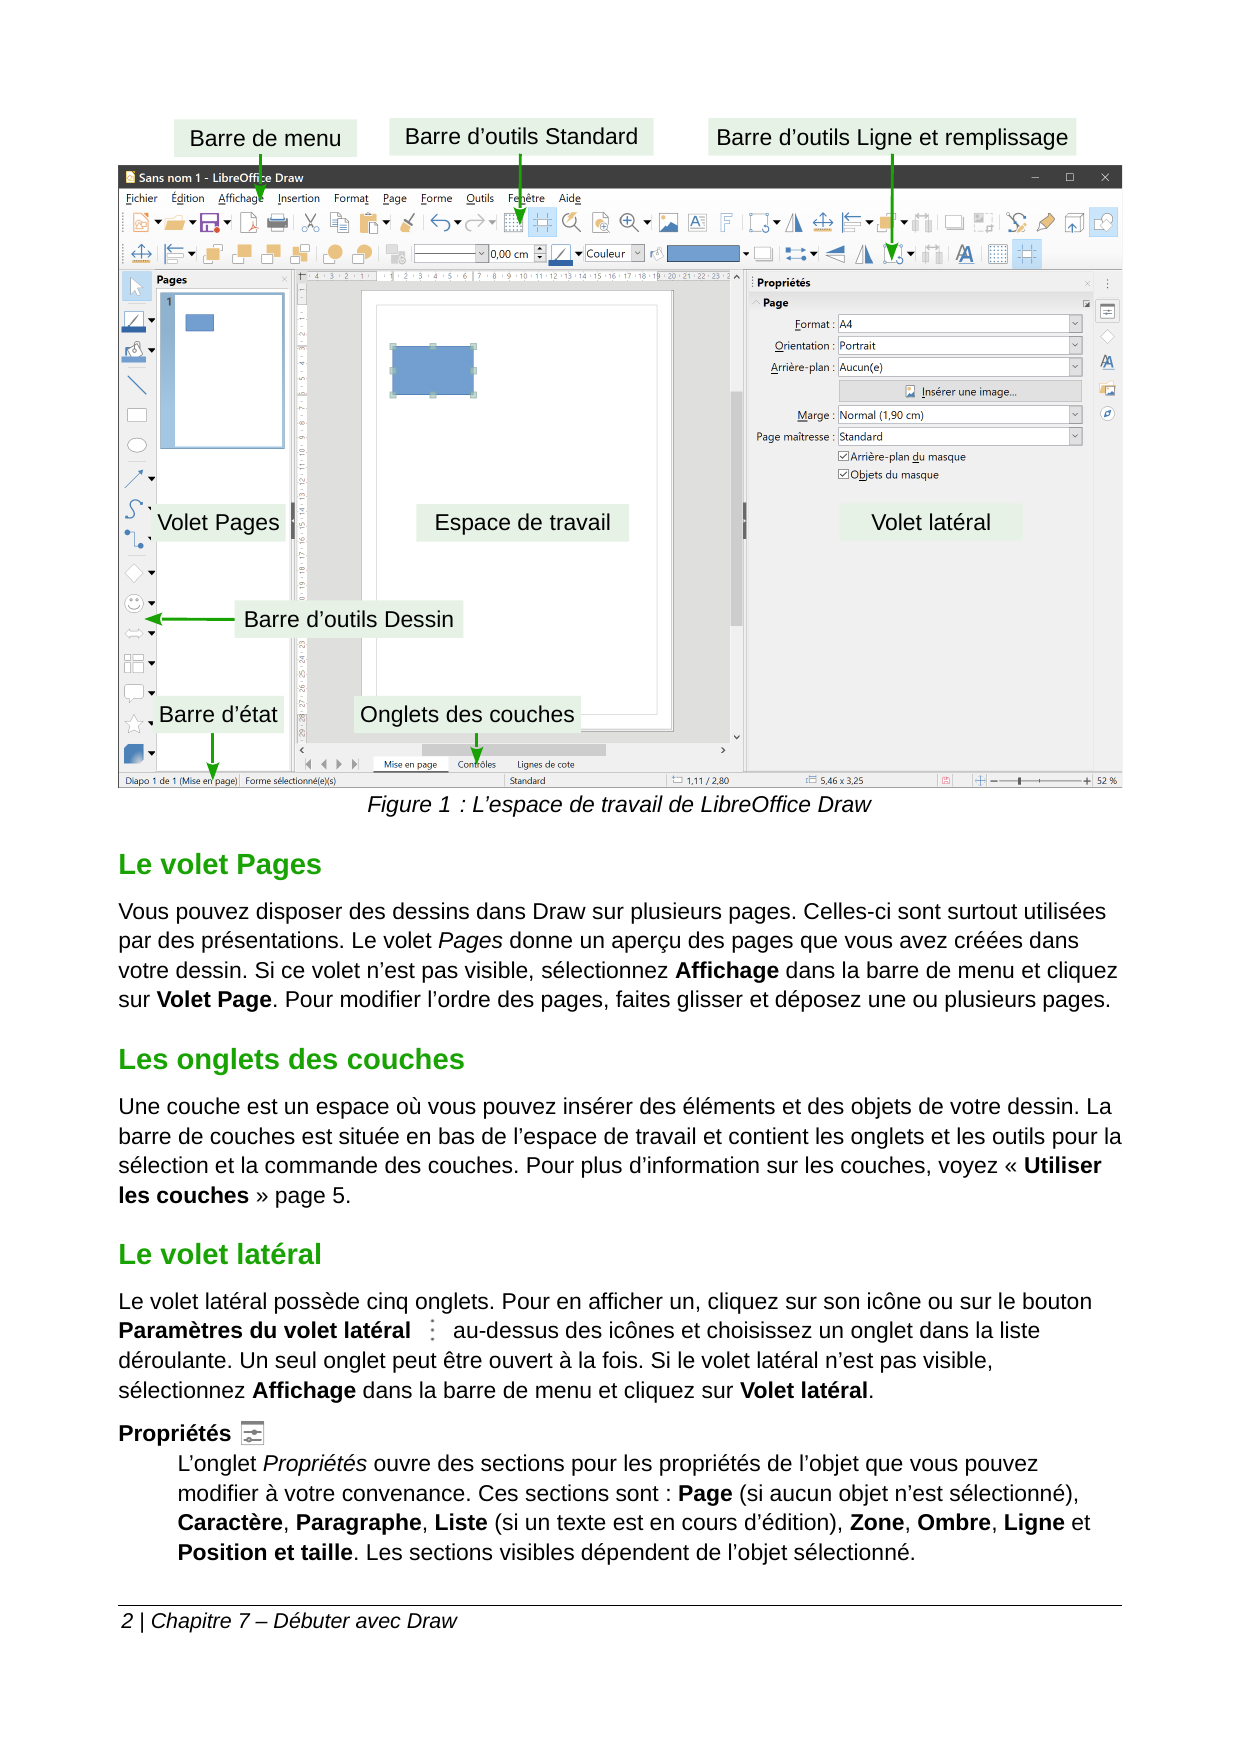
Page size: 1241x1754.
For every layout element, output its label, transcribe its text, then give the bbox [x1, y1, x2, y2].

subtitle Le volet latéral [118, 1237, 1122, 1271]
subtitle Les onglets des couches [118, 1042, 1122, 1075]
text Une couche est un espace où vous pouvez insérer des éléments et des objets de votre dessin. La barre de couches est située en bas de l’espace de travail et contient les onglets et les outils pour la sélection et la commande des couches. Pour plus d’information sur les couches, voyez « Utiliser les couches » page 5. [118, 1090, 1122, 1208]
subtitle Propriétés [118, 1418, 1122, 1447]
text Le volet latéral possède cinq onglets. Pour en afficher un, cliquez sur son icône ou sur le bouton Paramètres du volet latéral au-dessus des icônes et choisissez un onglet dans la liste déroulante. Un seul onglet peut être ouvert à la fois. Si le volet latéral n’est pas visible, sélectionnez Affichage dans la barre de menu et cliquez sur Volet latéral. [118, 1285, 1122, 1403]
text Vous pouvez disposer des dessins dans Draw sur plusieurs pages. Celles-ci sont surtout utilisées par des présentations. Le volet Pages donne un aperçu des pages que vous avez créées dans votre dessin. Si ce volet n’est pas visible, sélectionnez Affichage dans la barre de menu et cliquez sur Volet Page. Pour modifier l’ordre des pages, faites glisser et déposez une ou plusieurs pages. [118, 895, 1122, 1013]
list L’onglet Propriétés ouvre des sections pour les propriétés de l’objet que vous pouvez modifier à votre convenance. Ces sections sont : Page (si aucun objet n’est sélectionné), Caractère, Paragraphe, Liste (si un texte est en cours d’édition), Zone, Ombre, Ligne et Position et taille. Les sections visibles dépendent de l’objet sélectionné. [177, 1447, 1122, 1565]
subtitle Le volet Pages [118, 847, 1122, 880]
text Figure 1 : L’espace de travail de LibreOffice Draw [118, 788, 1122, 817]
